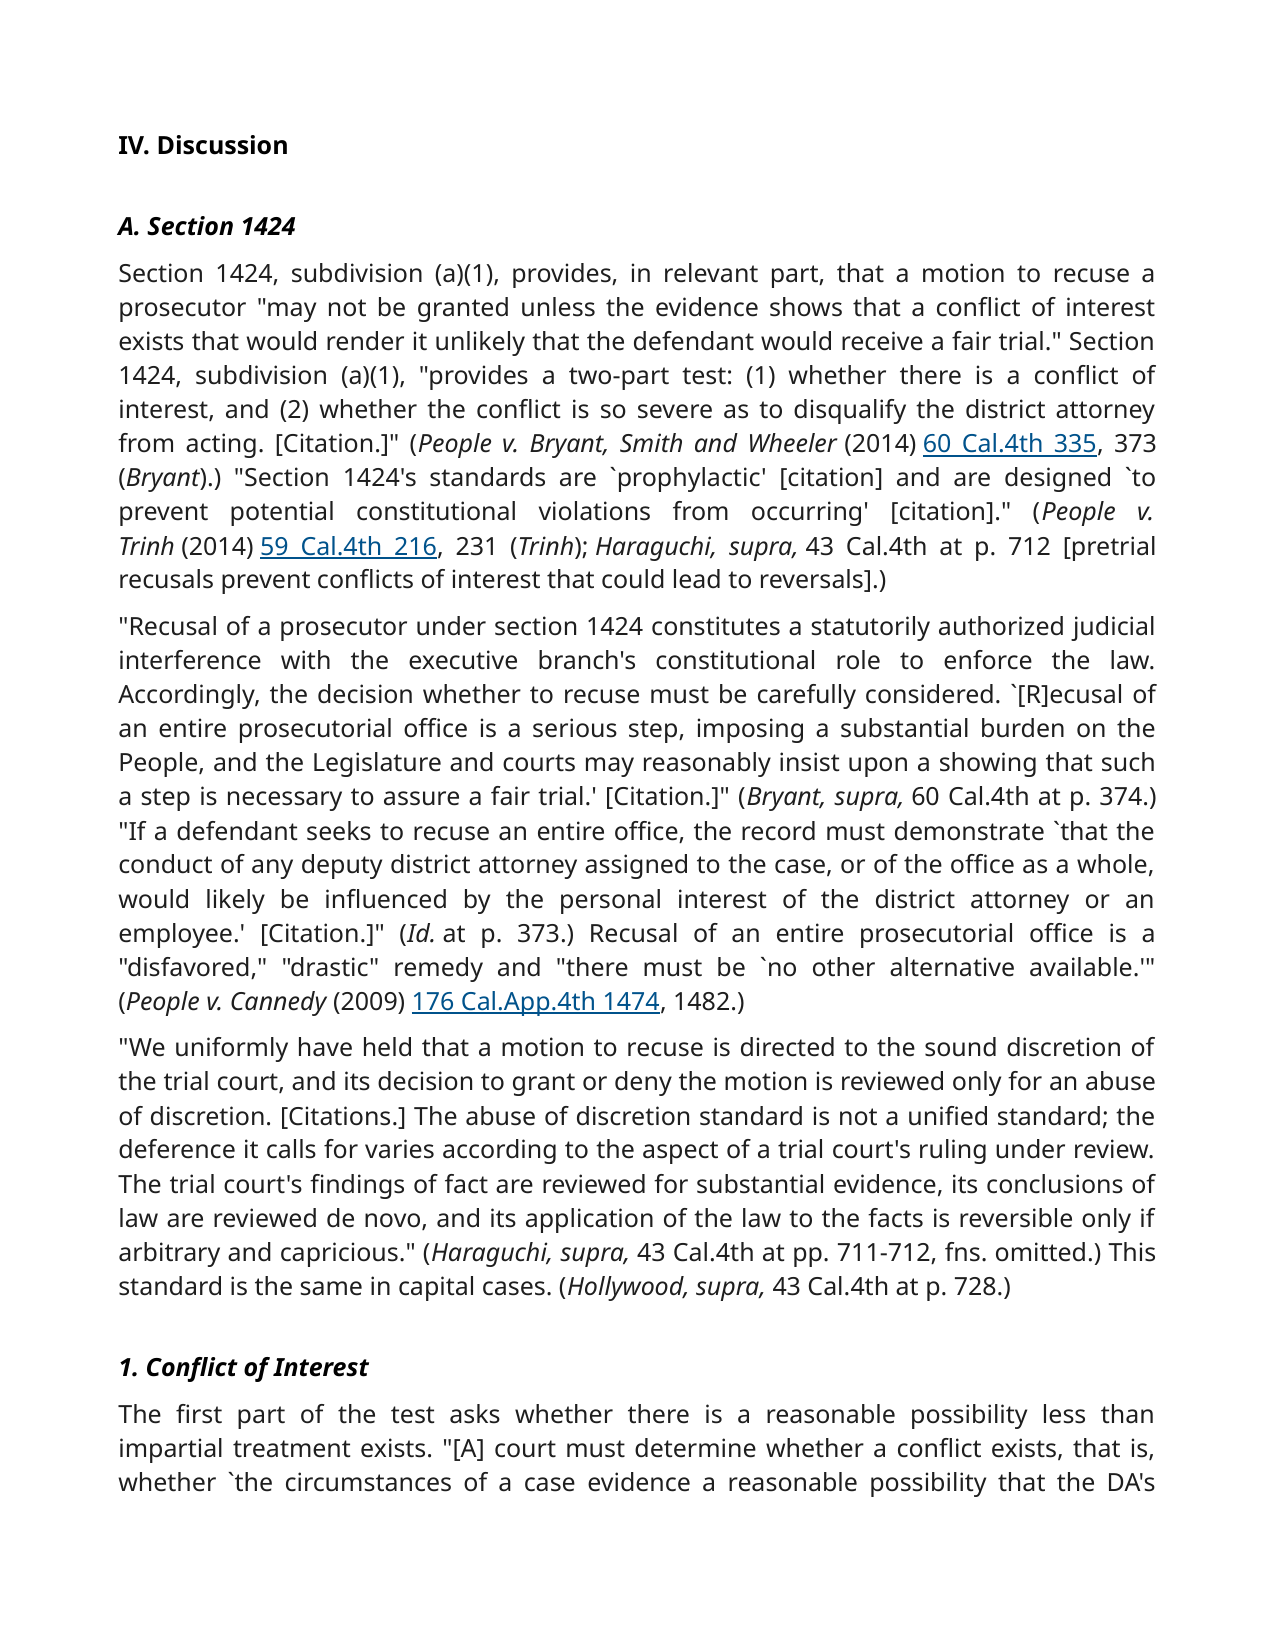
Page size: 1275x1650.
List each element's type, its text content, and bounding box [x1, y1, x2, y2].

subtitle IV. Discussion [118, 118, 1157, 162]
subtitle 1. Conflict of Interest [118, 1340, 1157, 1384]
text "We uniformly have held that a motion to recuse is directed to the sound discretion of the trial court, and its decision to grant or deny the motion is reviewed only for an abuse of discretion. [Citations.] The abuse of discretion standard is not a unified standard; the deference it calls for varies according to the aspect of a trial court's ruling under review. The trial court's findings of fact are reviewed for substantial evidence, its conclusions of law are reviewed de novo, and its application of the law to the facts is reversible only if arbitrary and capricious." (Haraguchi, supra, 43 Cal.4th at pp. 711-712, fns. omitted.) This standard is the same in capital cases. (Hollywood, supra, 43 Cal.4th at p. 728.) [118, 1030, 1157, 1302]
text "Recusal of a prosecutor under section 1424 constitutes a statutorily authorized judicial interference with the executive branch's constitutional role to enforce the law. Accordingly, the decision whether to recuse must be carefully considered. `[R]ecusal of an entire prosecutorial office is a serious step, imposing a substantial burden on the People, and the Legislature and courts may reasonably insist upon a showing that such a step is necessary to assure a fair trial.' [Citation.]" (Bryant, supra, 60 Cal.4th at p. 374.) "If a defendant seeks to recuse an entire office, the record must demonstrate `that the conduct of any deputy district attorney assigned to the case, or of the office as a whole, would likely be influenced by the personal interest of the district attorney or an employee.' [Citation.]" (Id. at p. 373.) Recusal of an entire prosecutorial office is a "disfavored," "drastic" remedy and "there must be `no other alternative available.'" (People v. Cannedy (2009) 176 Cal.App.4th 1474, 1482.) [118, 609, 1157, 1017]
text Section 1424, subdivision (a)(1), provides, in relevant part, that a motion to recuse a prosecutor "may not be granted unless the evidence shows that a conflict of interest exists that would render it unlikely that the defendant would receive a fair trial." Section 1424, subdivision (a)(1), "provides a two-part test: (1) whether there is a conflict of interest, and (2) whether the conflict is so severe as to disqualify the district attorney from acting. [Citation.]" (People v. Bryant, Smith and Wheeler (2014) 60 Cal.4th 335, 373 (Bryant).) "Section 1424's standards are `prophylactic' [citation] and are designed `to prevent potential constitutional violations from occurring' [citation]." (People v. Trinh (2014) 59 Cal.4th 216, 231 (Trinh); Haraguchi, supra, 43 Cal.4th at p. 712 [pretrial recusals prevent conflicts of interest that could lead to reversals].) [118, 256, 1157, 596]
subtitle A. Section 1424 [118, 199, 1157, 243]
text The first part of the test asks whether there is a reasonable possibility less than impartial treatment exists. "[A] court must determine whether a conflict exists, that is, whether `the circumstances of a case evidence a reasonable possibility that the DA's [118, 1396, 1157, 1498]
